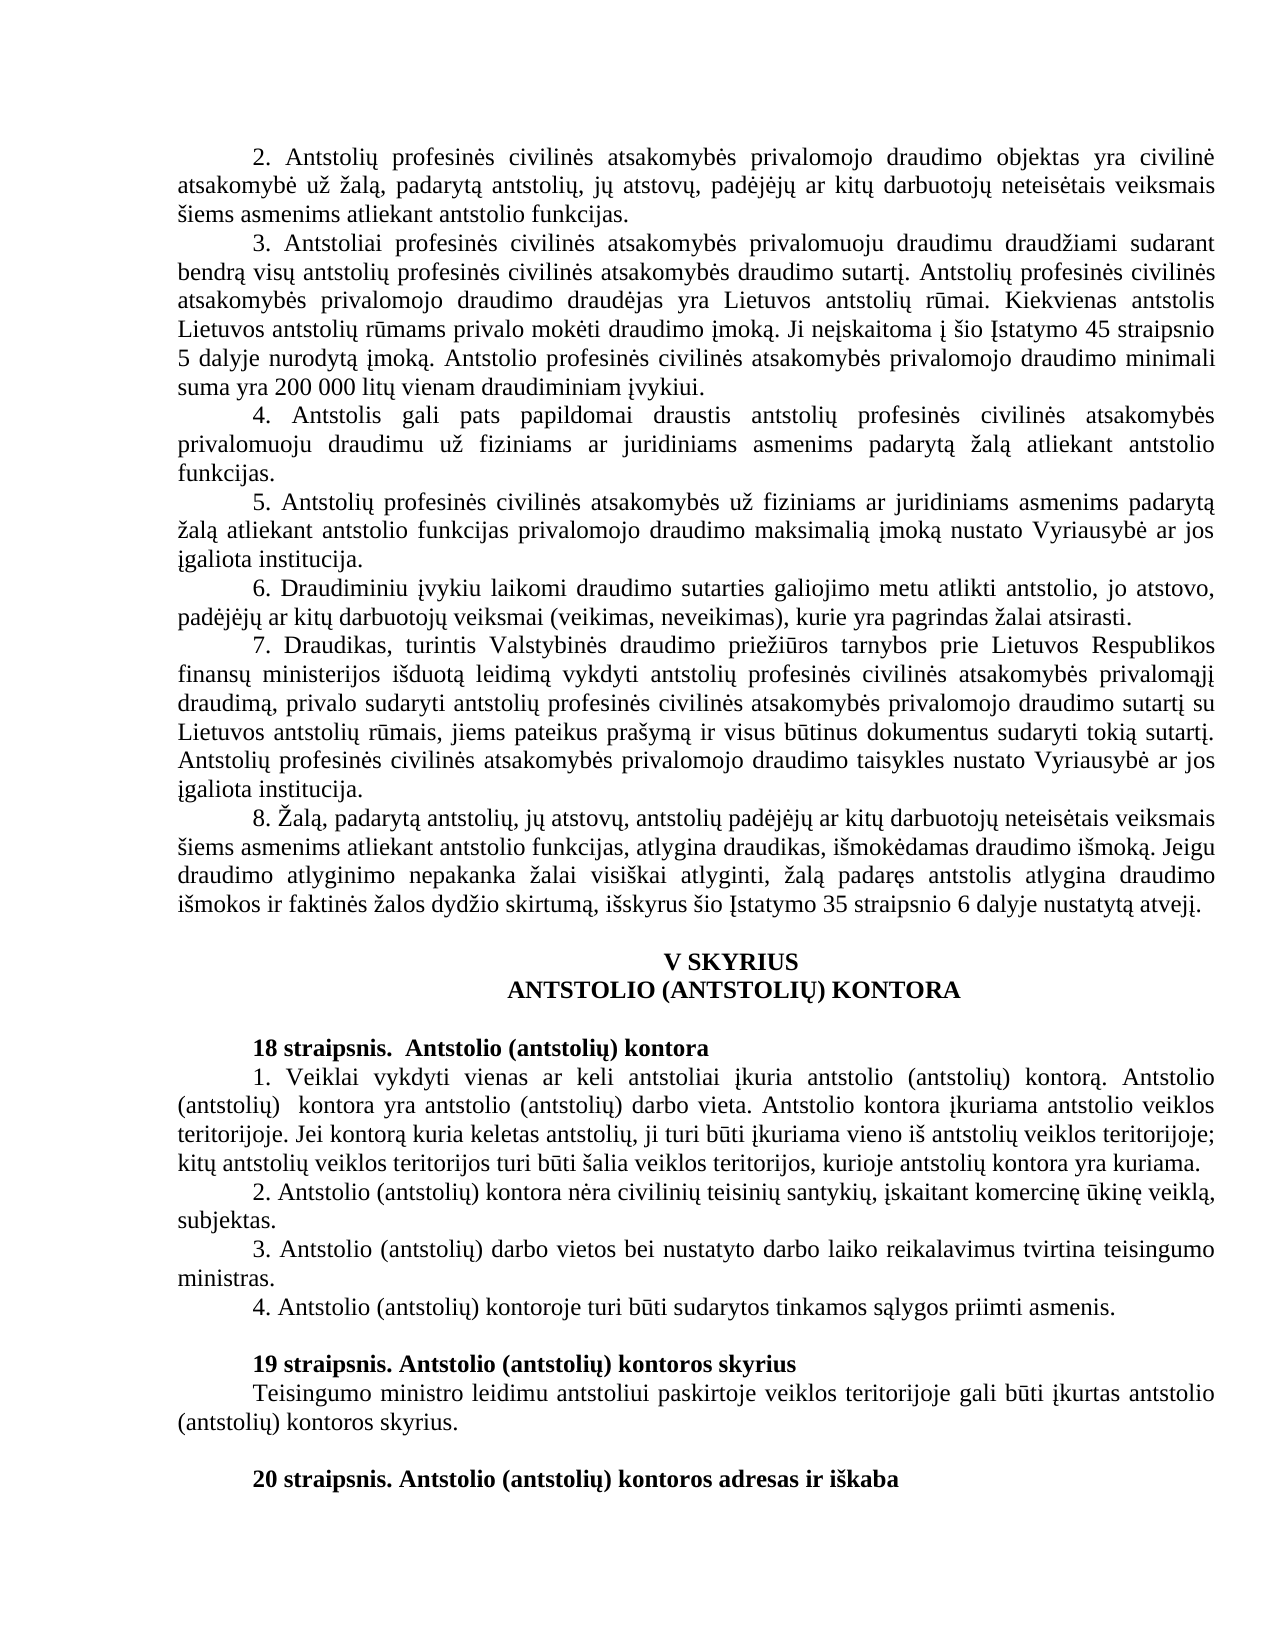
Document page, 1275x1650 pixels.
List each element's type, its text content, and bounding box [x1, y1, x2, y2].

text V SKYRIUS [177, 947, 1216, 976]
text Teisingumo ministro leidimu antstoliui paskirtoje veiklos teritorijoje gali būti įkurtas antstolio (antstolių) kontoros skyrius. [177, 1378, 1216, 1436]
text 1. Veiklai vykdyti vienas ar keli antstoliai įkuria antstolio (antstolių) kontorą. Antstolio (antstolių) kontora yra antstolio (antstolių) darbo vieta. Antstolio kontora įkuriama antstolio veiklos teritorijoje. Jei kontorą kuria keletas antstolių, ji turi būti įkuriama vieno iš antstolių veiklos teritorijoje; kitų antstolių veiklos teritorijos turi būti šalia veiklos teritorijos, kurioje antstolių kontora yra kuriama. [177, 1062, 1216, 1177]
text 20 straipsnis. Antstolio (antstolių) kontoros adresas ir iškaba [177, 1464, 1216, 1493]
text 19 straipsnis. Antstolio (antstolių) kontoros skyrius [177, 1349, 1216, 1378]
text 3. Antstolio (antstolių) darbo vietos bei nustatyto darbo laiko reikalavimus tvirtina teisingumo ministras. [177, 1234, 1216, 1292]
text 2. Antstolio (antstolių) kontora nėra civilinių teisinių santykių, įskaitant komercinę ūkinę veiklą, subjektas. [177, 1177, 1216, 1234]
text 18 straipsnis. Antstolio (antstolių) kontora [177, 1033, 1216, 1062]
text ANTSTOLIO (ANTSTOLIŲ) KONTORA [177, 976, 1216, 1004]
text 2. Antstolių profesinės civilinės atsakomybės privalomojo draudimo objektas yra civilinė atsakomybė už žalą, padarytą antstolių, jų atstovų, padėjėjų ar kitų darbuotojų neteisėtais veiksmais šiems asmenims atliekant antstolio funkcijas. [177, 142, 1216, 228]
text 6. Draudiminiu įvykiu laikomi draudimo sutarties galiojimo metu atlikti antstolio, jo atstovo, padėjėjų ar kitų darbuotojų veiksmai (veikimas, neveikimas), kurie yra pagrindas žalai atsirasti. [177, 573, 1216, 631]
text 8. Žalą, padarytą antstolių, jų atstovų, antstolių padėjėjų ar kitų darbuotojų neteisėtais veiksmais šiems asmenims atliekant antstolio funkcijas, atlygina draudikas, išmokėdamas draudimo išmoką. Jeigu draudimo atlyginimo nepakanka žalai visiškai atlyginti, žalą padaręs antstolis atlygina draudimo išmokos ir faktinės žalos dydžio skirtumą, išskyrus šio Įstatymo 35 straipsnio 6 dalyje nustatytą atvejį. [177, 803, 1216, 918]
text 3. Antstoliai profesinės civilinės atsakomybės privalomuoju draudimu draudžiami sudarant bendrą visų antstolių profesinės civilinės atsakomybės draudimo sutartį. Antstolių profesinės civilinės atsakomybės privalomojo draudimo draudėjas yra Lietuvos antstolių rūmai. Kiekvienas antstolis Lietuvos antstolių rūmams privalo mokėti draudimo įmoką. Ji neįskaitoma į šio Įstatymo 45 straipsnio 5 dalyje nurodytą įmoką. Antstolio profesinės civilinės atsakomybės privalomojo draudimo minimali suma yra 200 000 litų vienam draudiminiam įvykiui. [177, 228, 1216, 401]
text 5. Antstolių profesinės civilinės atsakomybės už fiziniams ar juridiniams asmenims padarytą žalą atliekant antstolio funkcijas privalomojo draudimo maksimalią įmoką nustato Vyriausybė ar jos įgaliota institucija. [177, 487, 1216, 573]
text 4. Antstolis gali pats papildomai draustis antstolių profesinės civilinės atsakomybės privalomuoju draudimu už fiziniams ar juridiniams asmenims padarytą žalą atliekant antstolio funkcijas. [177, 401, 1216, 487]
text 7. Draudikas, turintis Valstybinės draudimo priežiūros tarnybos prie Lietuvos Respublikos finansų ministerijos išduotą leidimą vykdyti antstolių profesinės civilinės atsakomybės privalomąjį draudimą, privalo sudaryti antstolių profesinės civilinės atsakomybės privalomojo draudimo sutartį su Lietuvos antstolių rūmais, jiems pateikus prašymą ir visus būtinus dokumentus sudaryti tokią sutartį. Antstolių profesinės civilinės atsakomybės privalomojo draudimo taisykles nustato Vyriausybė ar jos įgaliota institucija. [177, 631, 1216, 803]
text 4. Antstolio (antstolių) kontoroje turi būti sudarytos tinkamos sąlygos priimti asmenis. [177, 1292, 1216, 1321]
